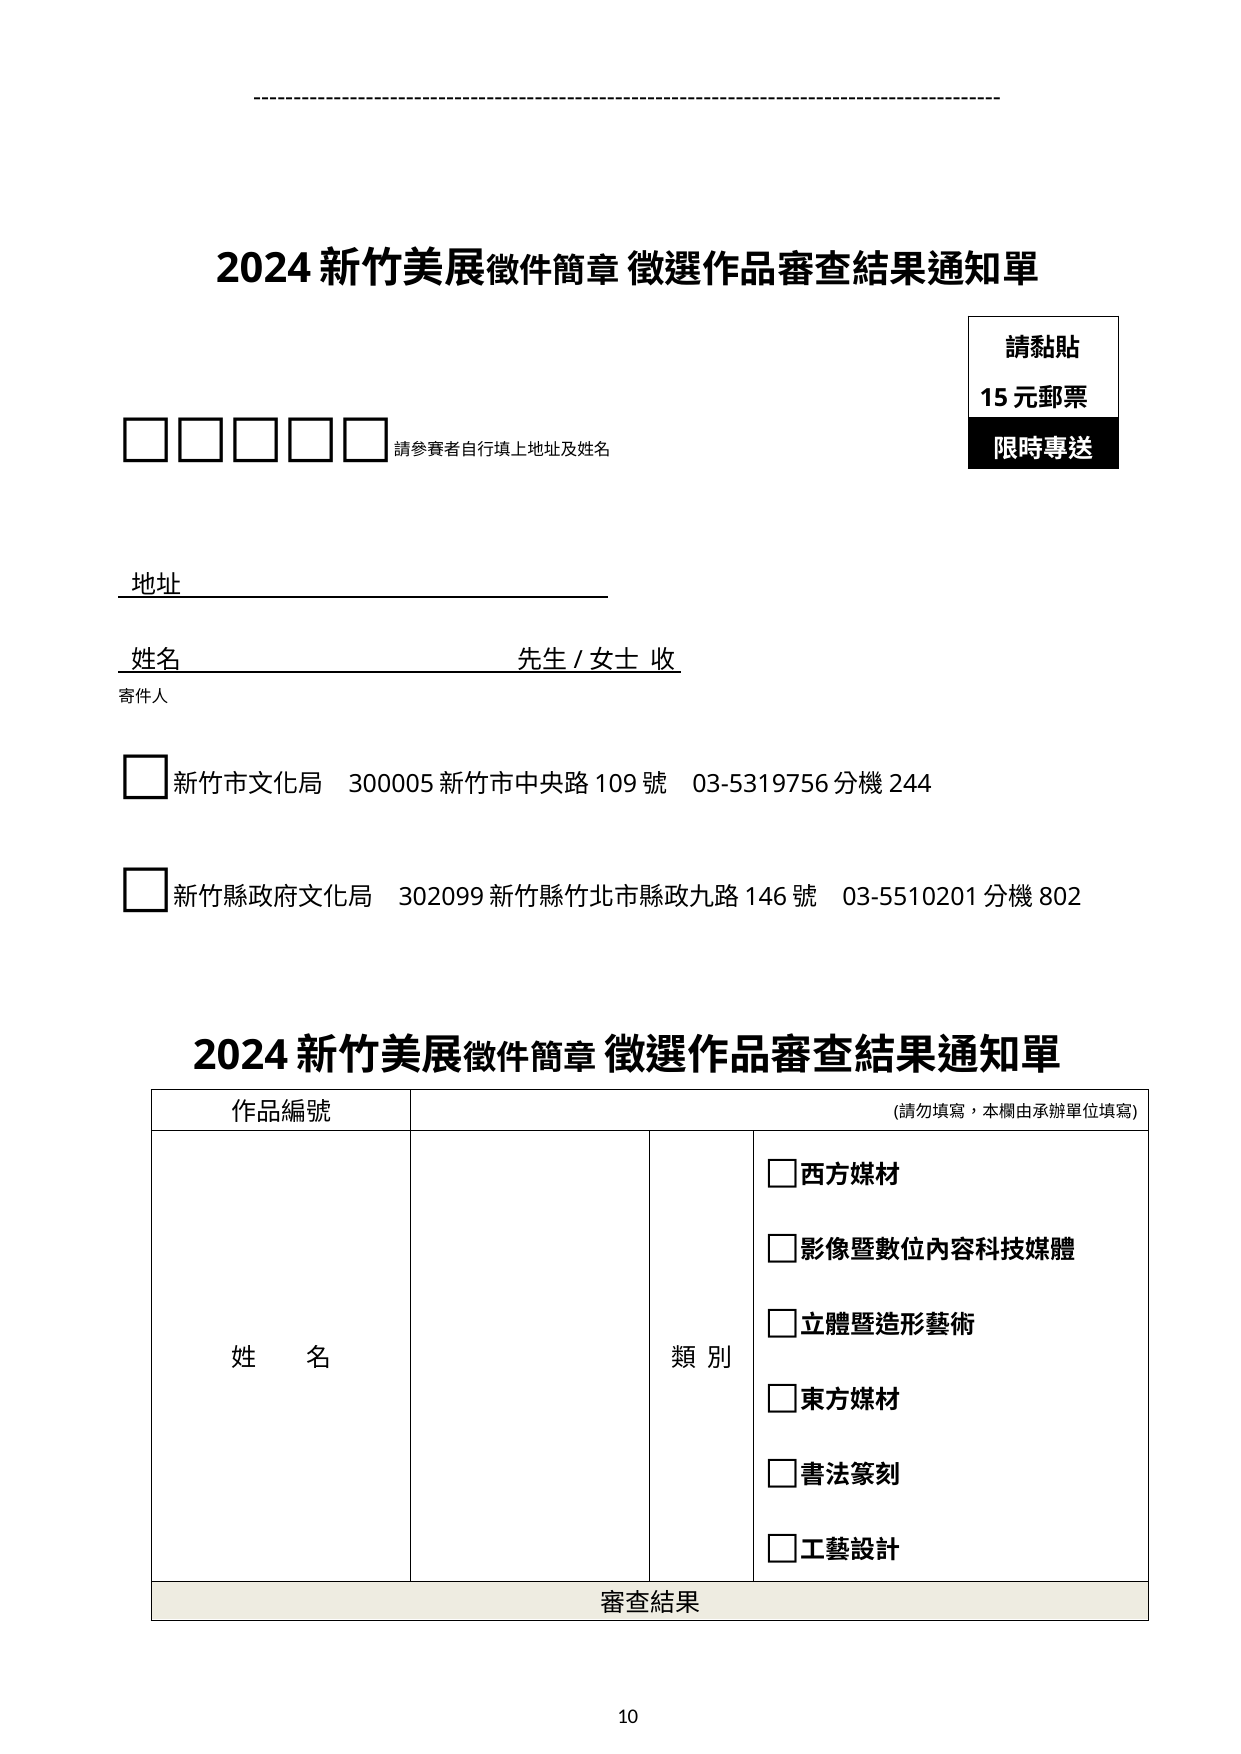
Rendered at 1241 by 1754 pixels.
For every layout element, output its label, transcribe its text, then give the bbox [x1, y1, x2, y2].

text □新竹縣政府文化局 302099新竹縣竹北市縣政九路146號 03-5510201分機802 [118, 827, 1137, 939]
text 2024新竹美展徵件簡章 徵選作品審查結果通知單 [118, 227, 1137, 302]
text 寄件人 [118, 677, 1137, 714]
table_header 作品編號 [152, 1090, 410, 1130]
table_header 請黏貼 15元郵票 [969, 317, 1118, 417]
table_header (請勿填寫，本欄由承辦單位填寫) [411, 1090, 1148, 1130]
table_cell 限時專送 [969, 418, 1118, 468]
text □□□□□請參賽者自行填上地址及姓名 [118, 377, 1137, 489]
table_cell □西方媒材 □影像暨數位內容科技媒體 □立體暨造形藝術 □東方媒材 □書法篆刻 □工藝設計 [754, 1131, 1148, 1581]
table_cell 姓 名 [152, 1131, 410, 1581]
text 地址 [118, 564, 1137, 602]
text --------------------------------------------------------------------------------------------- [118, 77, 1137, 114]
text □新竹市文化局 300005新竹市中央路109號 03-5319756分機244 [118, 714, 1137, 827]
text 姓名 先生 / 女士 收 [118, 639, 1137, 677]
table_cell [411, 1131, 649, 1581]
table_cell 審查結果 [152, 1582, 1148, 1619]
table_cell 類 別 [650, 1131, 753, 1581]
text 2024新竹美展徵件簡章 徵選作品審查結果通知單 [118, 1014, 1137, 1089]
